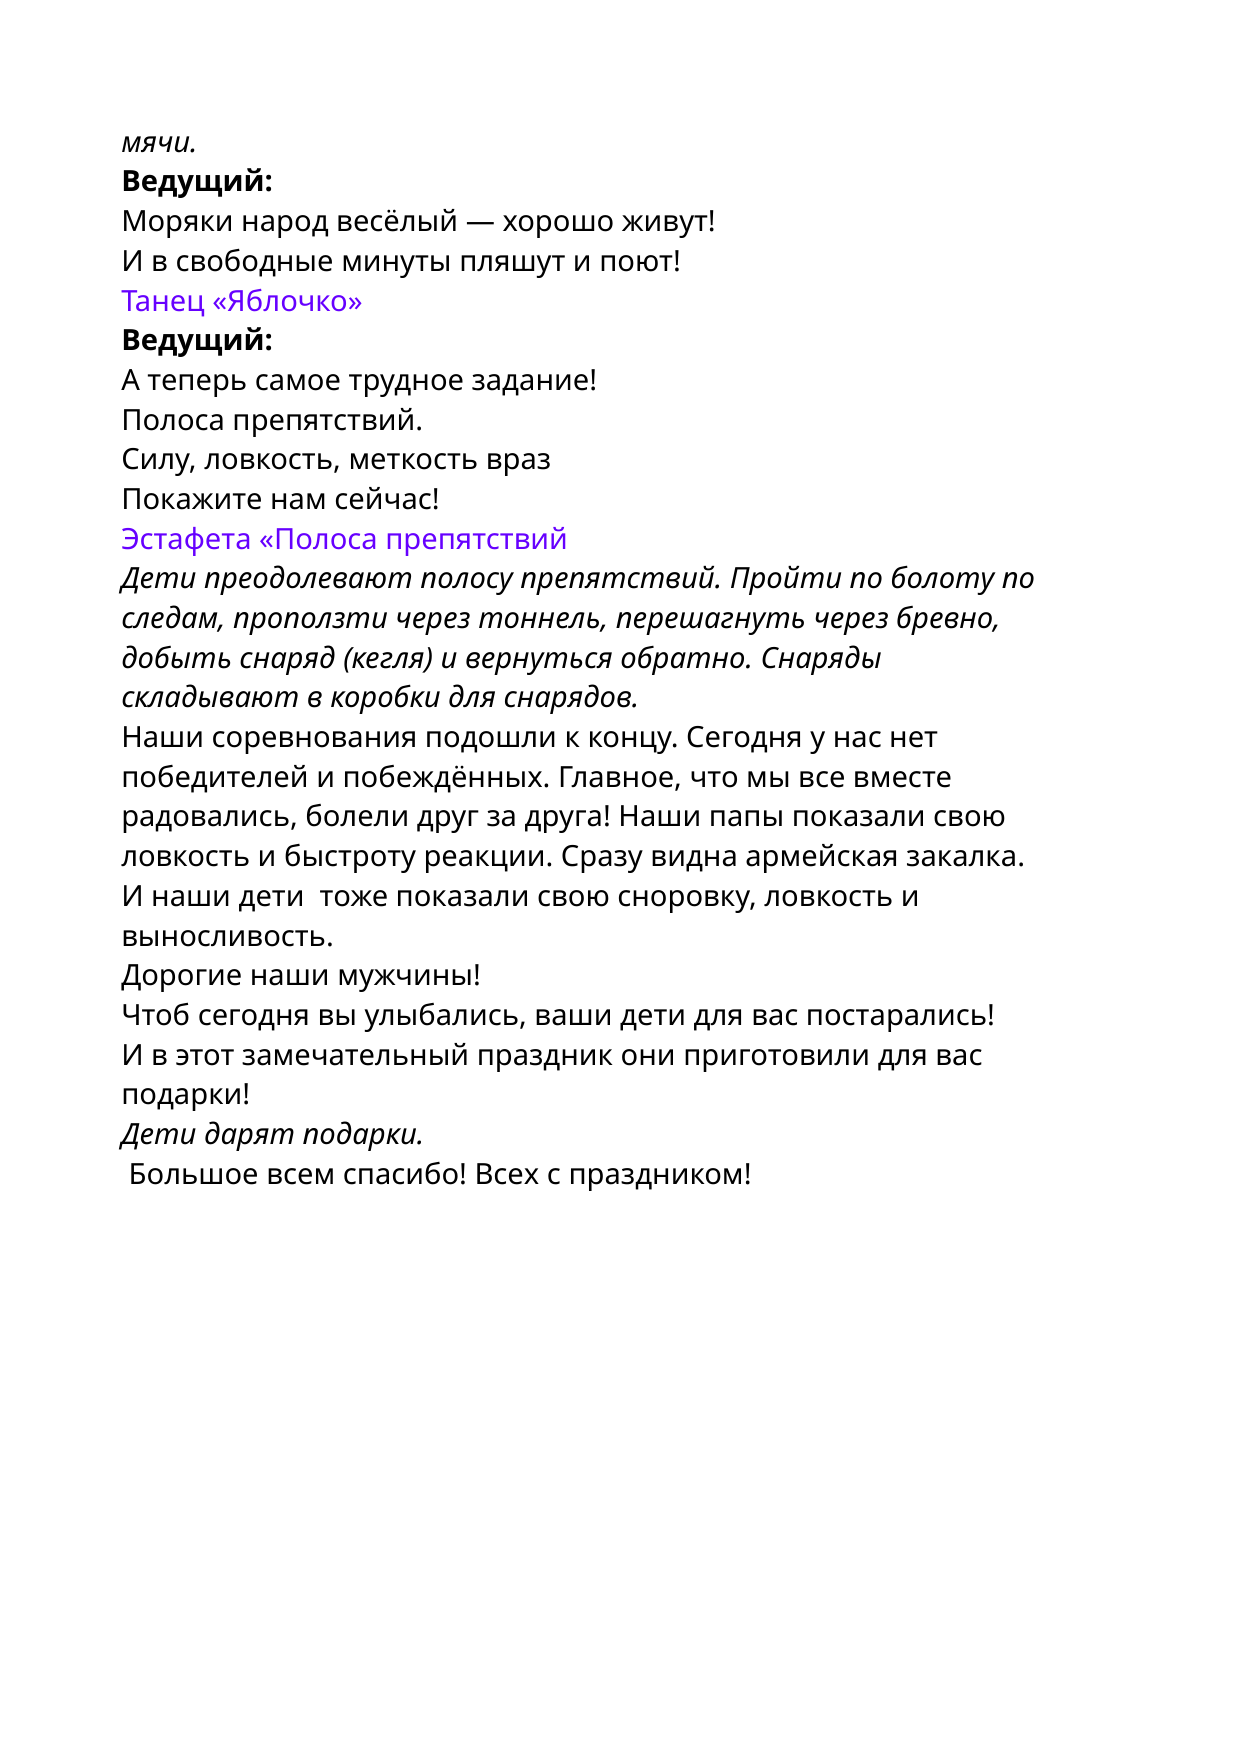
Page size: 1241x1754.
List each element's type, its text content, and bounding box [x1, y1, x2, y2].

table_header мячи. Ведущий: Моряки народ весёлый — хорошо живут! И в свободные минуты пляшут и поют! Танец «Яблочко» Ведущий: А теперь самое трудное задание! Полоса препятствий. Силу, ловкость, меткость враз Покажите нам сейчас! Эстафета «Полоса препятствий Дети преодолевают полосу препятствий. Пройти по болоту по следам, проползти через тоннель, перешагнуть через бревно, добыть снаряд (кегля) и вернуться обратно. Снаряды складывают в коробки для снарядов. Наши соревнования подошли к концу. Сегодня у нас нет победителей и побеждённых. Главное, что мы все вместе радовались, болели друг за друга! Наши папы показали свою ловкость и быстроту реакции. Сразу видна армейская закалка. И наши дети тоже показали свою сноровку, ловкость и выносливость. Дорогие наши мужчины! Чтоб сегодня вы улыбались, ваши дети для вас постарались! И в этот замечательный праздник они приготовили для вас подарки! Дети дарят подарки. Большое всем спасибо! Всех с праздником! [118, 118, 1056, 1196]
